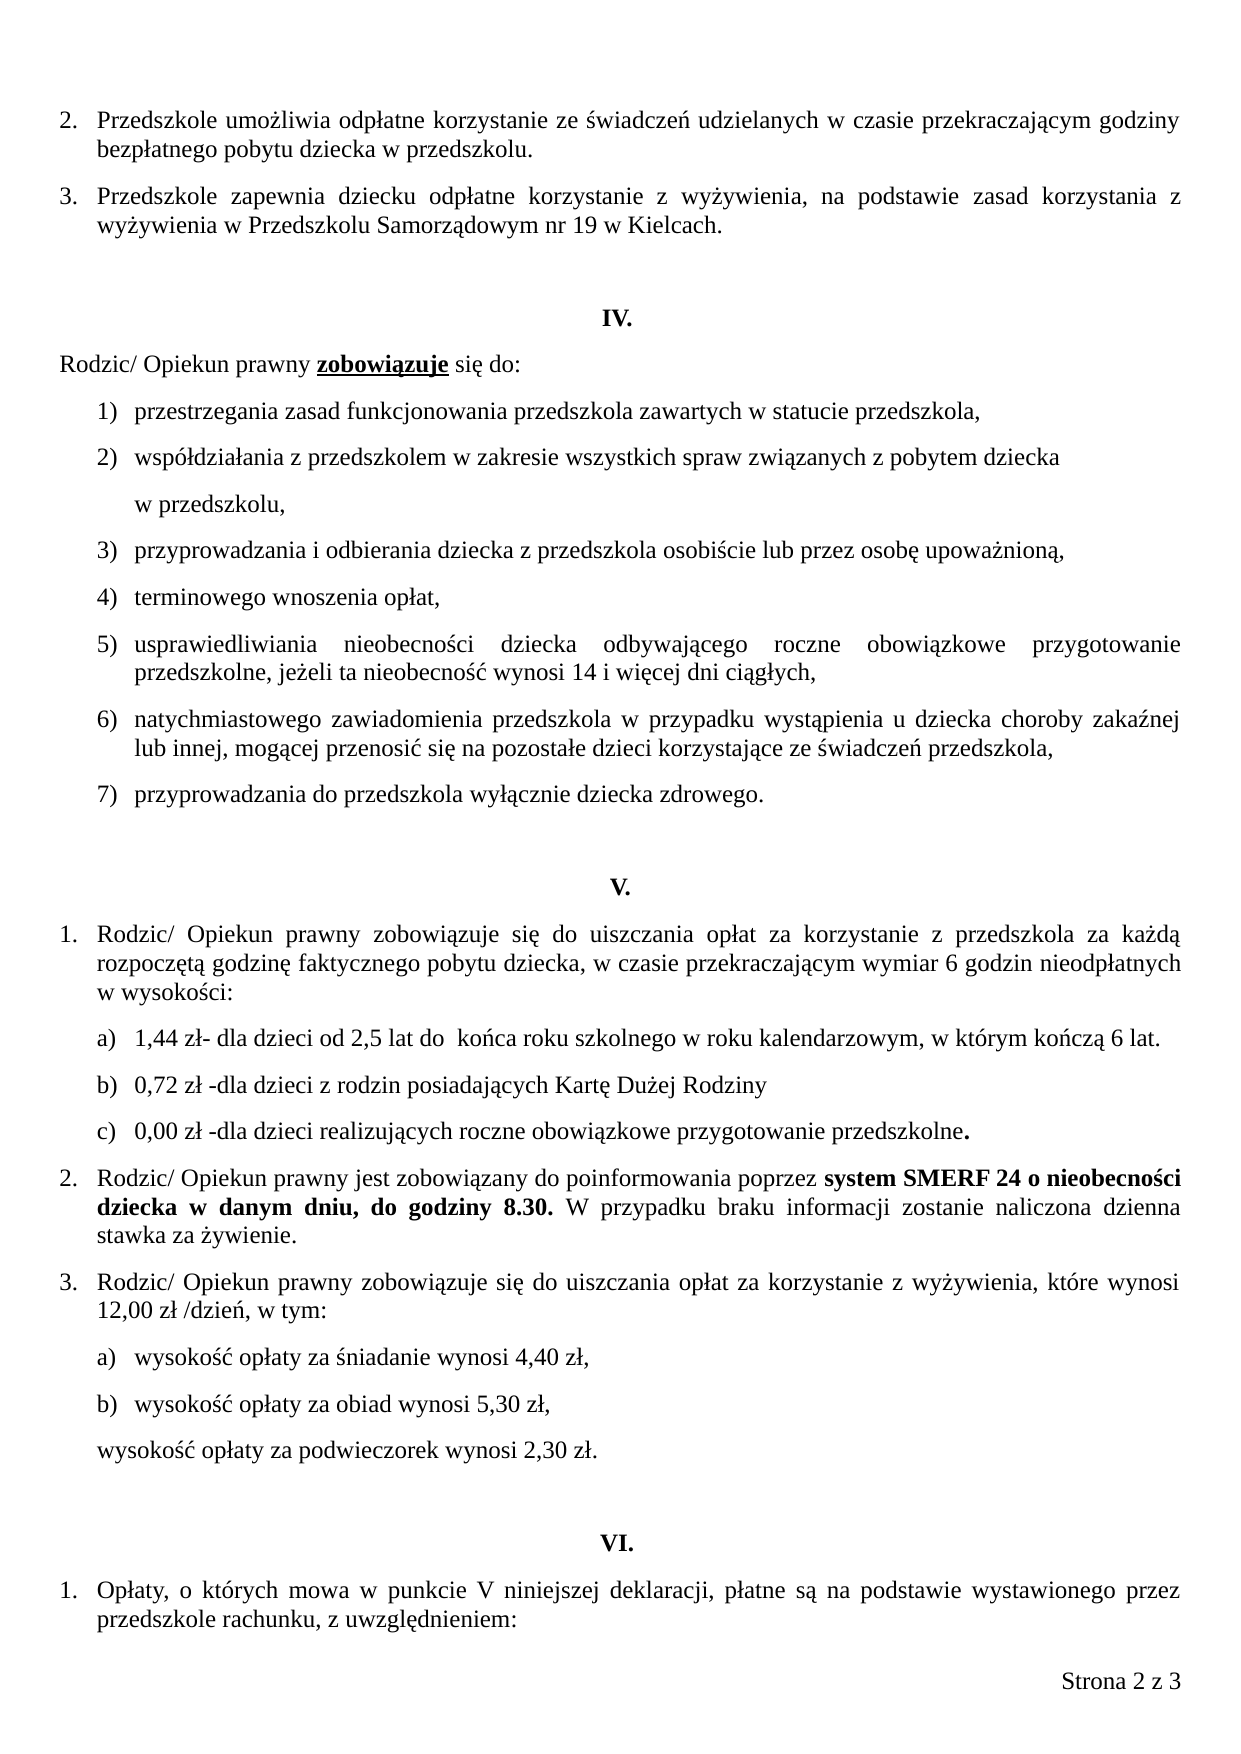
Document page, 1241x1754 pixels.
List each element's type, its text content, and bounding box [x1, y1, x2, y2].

list terminowego wnoszenia opłat, [97, 582, 1181, 611]
list Rodzic/ Opiekun prawny zobowiązuje się do uiszczania opłat za korzystanie z przedszkola za każdą rozpoczętą godzinę faktycznego pobytu dziecka, w czasie przekraczającym wymiar 6 godzin nieodpłatnych w wysokości: [59, 919, 1181, 1005]
list usprawiedliwiania nieobecności dziecka odbywającego roczne obowiązkowe przygotowanie przedszkolne, jeżeli ta nieobecność wynosi 14 i więcej dni ciągłych, [97, 629, 1181, 686]
list wysokość opłaty za obiad wynosi 5,30 zł, [97, 1389, 1181, 1417]
list w przedszkolu, [97, 489, 1181, 518]
list współdziałania z przedszkolem w zakresie wszystkich spraw związanych z pobytem dziecka [97, 442, 1181, 471]
text VI. [59, 1528, 1181, 1557]
text wysokość opłaty za podwieczorek wynosi 2,30 zł. [97, 1435, 1181, 1464]
text Rodzic/ Opiekun prawny zobowiązuje się do: [59, 349, 1181, 378]
text V. [59, 872, 1181, 901]
list 0,00 zł -dla dzieci realizujących roczne obowiązkowe przygotowanie przedszkolne. [97, 1116, 1181, 1145]
list Przedszkole zapewnia dziecku odpłatne korzystanie z wyżywienia, na podstawie zasad korzystania z wyżywienia w Przedszkolu Samorządowym nr 19 w Kielcach. [59, 181, 1181, 238]
list 1,44 zł- dla dzieci od 2,5 lat do końca roku szkolnego w roku kalendarzowym, w którym kończą 6 lat. [97, 1023, 1181, 1052]
text IV. [59, 303, 1181, 332]
list przyprowadzania i odbierania dziecka z przedszkola osobiście lub przez osobę upoważnioną, [97, 536, 1181, 564]
list natychmiastowego zawiadomienia przedszkola w przypadku wystąpienia u dziecka choroby zakaźnej lub innej, mogącej przenosić się na pozostałe dzieci korzystające ze świadczeń przedszkola, [97, 704, 1181, 762]
list przestrzegania zasad funkcjonowania przedszkola zawartych w statucie przedszkola, [97, 396, 1181, 425]
list przyprowadzania do przedszkola wyłącznie dziecka zdrowego. [97, 779, 1181, 808]
list Opłaty, o których mowa w punkcie V niniejszej deklaracji, płatne są na podstawie wystawionego przez przedszkole rachunku, z uwzględnieniem: [59, 1575, 1181, 1632]
list Rodzic/ Opiekun prawny zobowiązuje się do uiszczania opłat za korzystanie z wyżywienia, które wynosi 12,00 zł /dzień, w tym: [59, 1267, 1181, 1324]
list Przedszkole umożliwia odpłatne korzystanie ze świadczeń udzielanych w czasie przekraczającym godziny bezpłatnego pobytu dziecka w przedszkolu. [59, 106, 1181, 163]
list wysokość opłaty za śniadanie wynosi 4,40 zł, [97, 1342, 1181, 1371]
list Rodzic/ Opiekun prawny jest zobowiązany do poinformowania poprzez system SMERF 24 o nieobecności dziecka w danym dniu, do godziny 8.30. W przypadku braku informacji zostanie naliczona dzienna stawka za żywienie. [59, 1163, 1181, 1249]
list 0,72 zł -dla dzieci z rodzin posiadających Kartę Dużej Rodziny [97, 1070, 1181, 1098]
